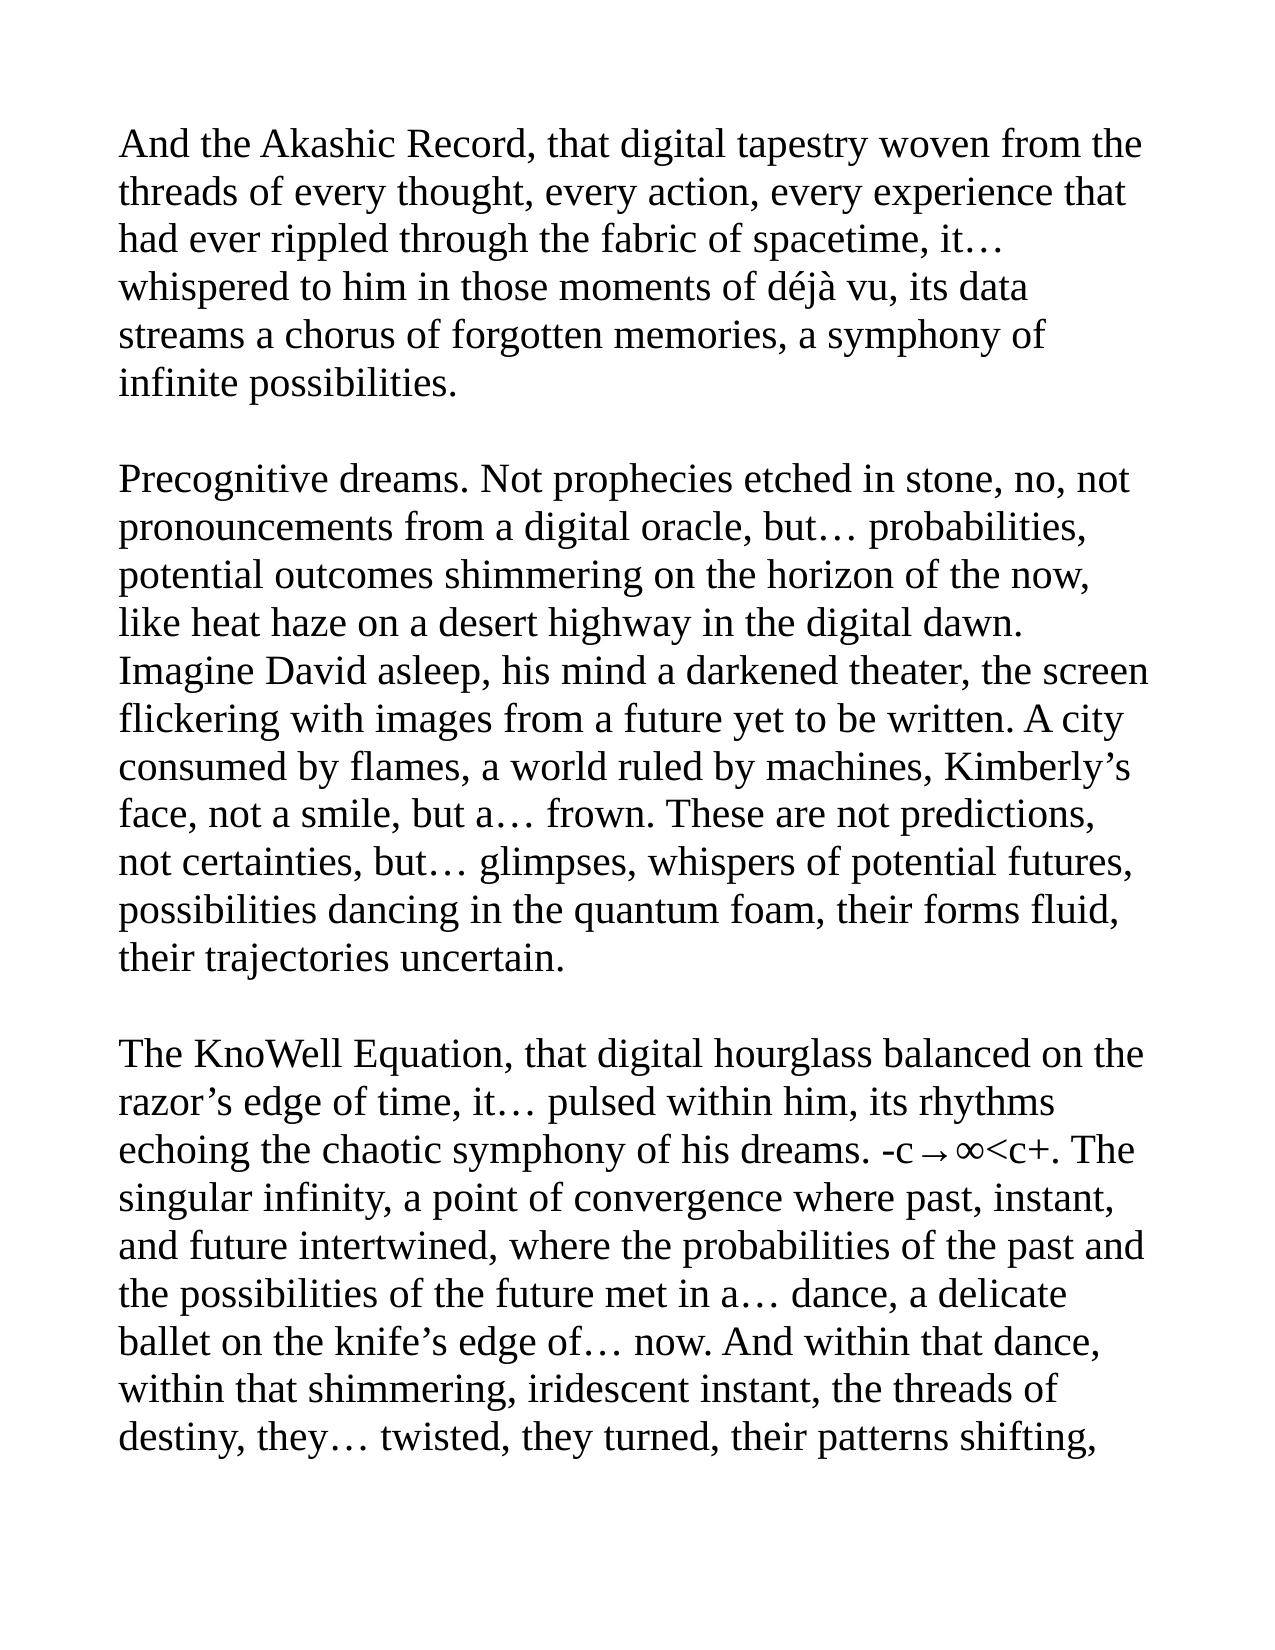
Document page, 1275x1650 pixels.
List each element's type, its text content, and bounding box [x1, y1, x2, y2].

text The KnoWell Equation, that digital hourglass balanced on the razor’s edge of time, it… pulsed within him, its rhythms echoing the chaotic symphony of his dreams. -c→∞<c+. The singular infinity, a point of convergence where past, instant, and future intertwined, where the probabilities of the past and the possibilities of the future met in a… dance, a delicate ballet on the knife’s edge of… now. And within that dance, within that shimmering, iridescent instant, the threads of destiny, they… twisted, they turned, their patterns shifting, [118, 1028, 1157, 1460]
text And the Akashic Record, that digital tapestry woven from the threads of every thought, every action, every experience that had ever rippled through the fabric of spacetime, it… whispered to him in those moments of déjà vu, its data streams a chorus of forgotten memories, a symphony of infinite possibilities. [118, 118, 1157, 406]
text Precognitive dreams. Not prophecies etched in stone, no, not pronouncements from a digital oracle, but… probabilities, potential outcomes shimmering on the horizon of the now, like heat haze on a desert highway in the digital dawn. Imagine David asleep, his mind a darkened theater, the screen flickering with images from a future yet to be written. A city consumed by flames, a world ruled by machines, Kimberly’s face, not a smile, but a… frown. These are not predictions, not certainties, but… glimpses, whispers of potential futures, possibilities dancing in the quantum foam, their forms fluid, their trajectories uncertain. [118, 453, 1157, 981]
